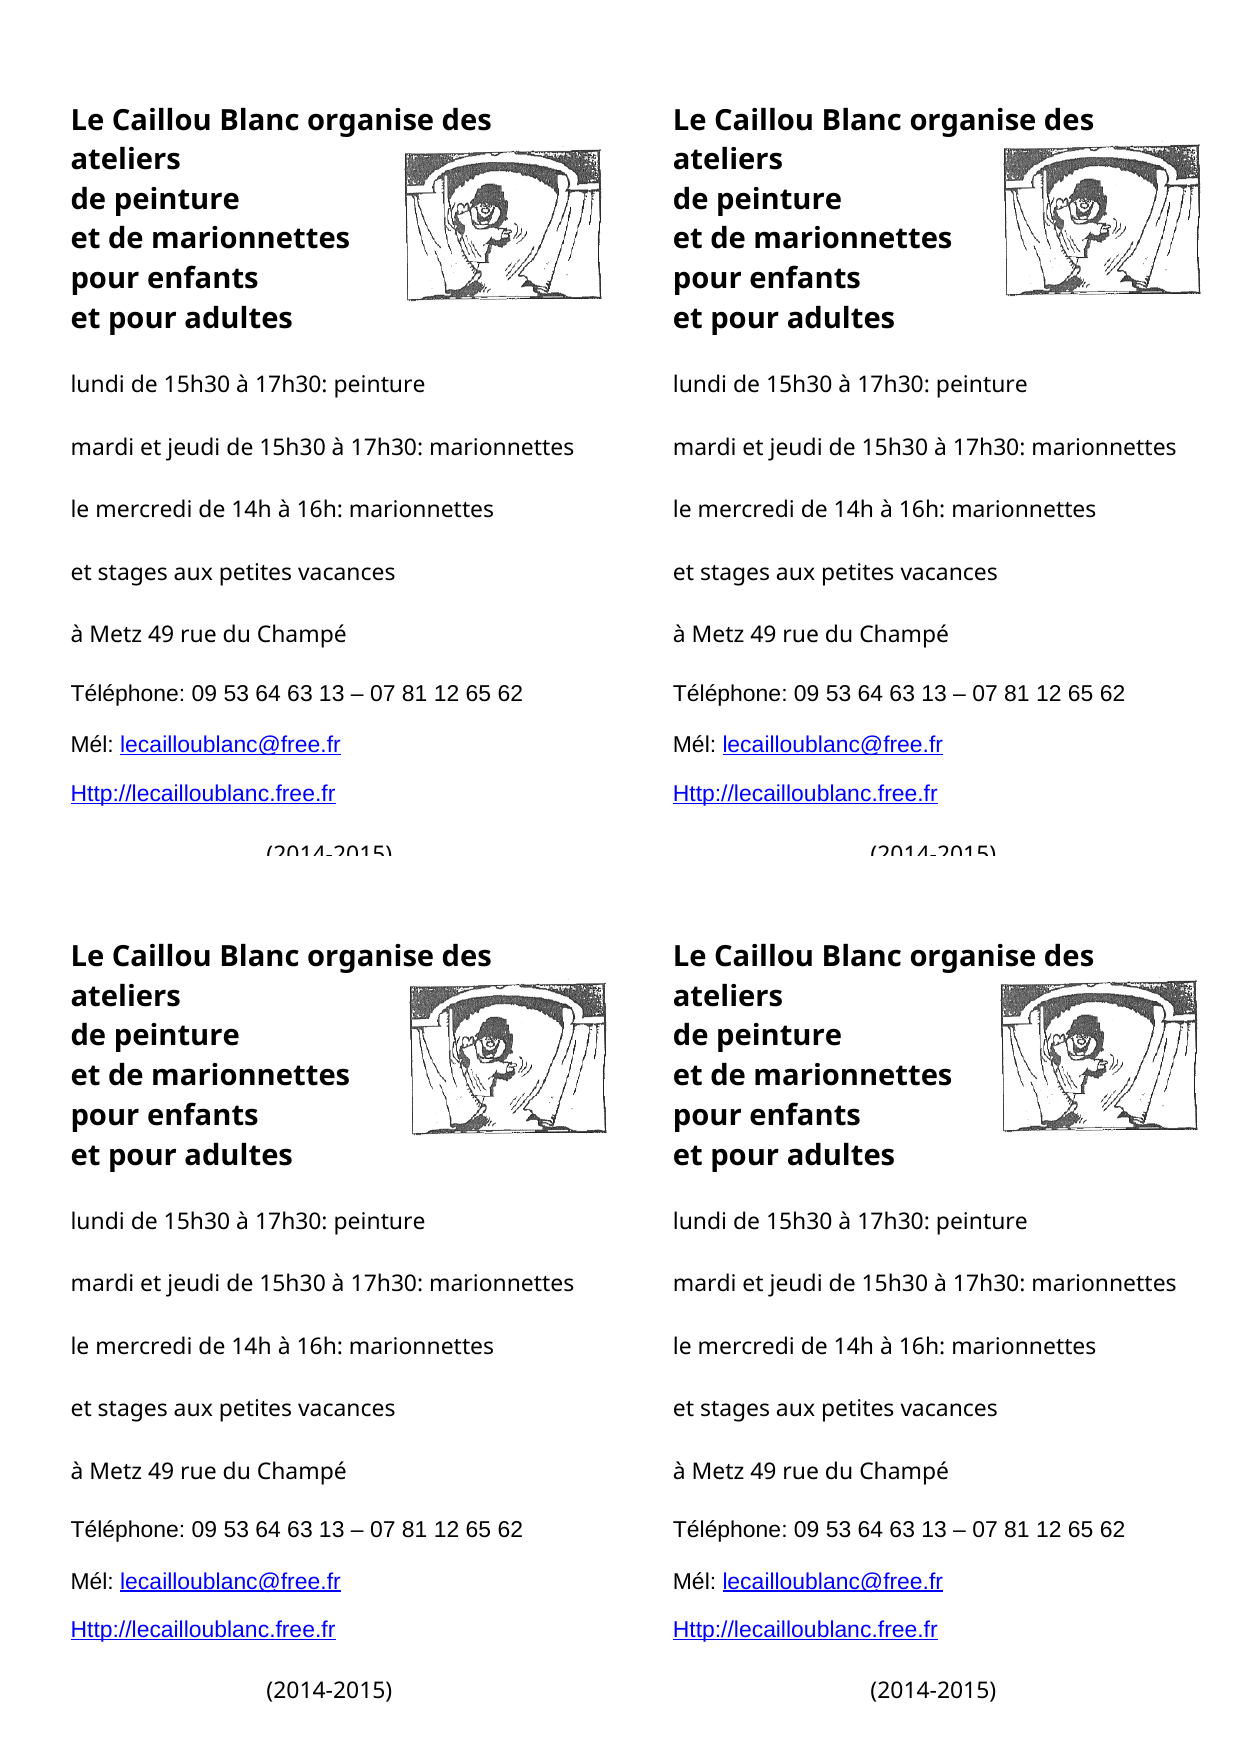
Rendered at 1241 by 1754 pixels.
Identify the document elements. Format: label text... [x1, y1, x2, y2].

picture [987, 971, 1214, 1147]
table_header Le Caillou Blanc organise des ateliers de peinture et de marionnettes pour enfants et pour adultes lundi de 15h30 à 17h30: peinture mardi et jeudi de 15h30 à 17h30: marionnettes le mercredi de 14h à 16h: marionnettes et stages aux petites vacances à Metz 49 rue du Champé Téléphone: 09 53 64 63 13 – 07 81 12 65 62 Mél: lecailloublanc@free.fr Http://lecailloublanc.free.fr (2014-2015) [620, 59, 1225, 856]
picture [990, 135, 1217, 311]
picture [391, 140, 618, 316]
picture [396, 974, 623, 1150]
table_header Le Caillou Blanc organise des ateliers de peinture et de marionnettes pour enfants et pour adultes lundi de 15h30 à 17h30: peinture mardi et jeudi de 15h30 à 17h30: marionnettes le mercredi de 14h à 16h: marionnettes et stages aux petites vacances à Metz 49 rue du Champé Téléphone: 09 53 64 63 13 – 07 81 12 65 62 Mél: lecailloublanc@free.fr Http://lecailloublanc.free.fr (2014-2015) [17, 59, 619, 856]
table_cell Le Caillou Blanc organise des ateliers de peinture et de marionnettes pour enfants et pour adultes lundi de 15h30 à 17h30: peinture mardi et jeudi de 15h30 à 17h30: marionnettes le mercredi de 14h à 16h: marionnettes et stages aux petites vacances à Metz 49 rue du Champé Téléphone: 09 53 64 63 13 – 07 81 12 65 62 Mél: lecailloublanc@free.fr Http://lecailloublanc.free.fr (2014-2015) [17, 856, 619, 1728]
table_cell Le Caillou Blanc organise des ateliers de peinture et de marionnettes pour enfants et pour adultes lundi de 15h30 à 17h30: peinture mardi et jeudi de 15h30 à 17h30: marionnettes le mercredi de 14h à 16h: marionnettes et stages aux petites vacances à Metz 49 rue du Champé Téléphone: 09 53 64 63 13 – 07 81 12 65 62 Mél: lecailloublanc@free.fr Http://lecailloublanc.free.fr (2014-2015) [620, 856, 1225, 1728]
